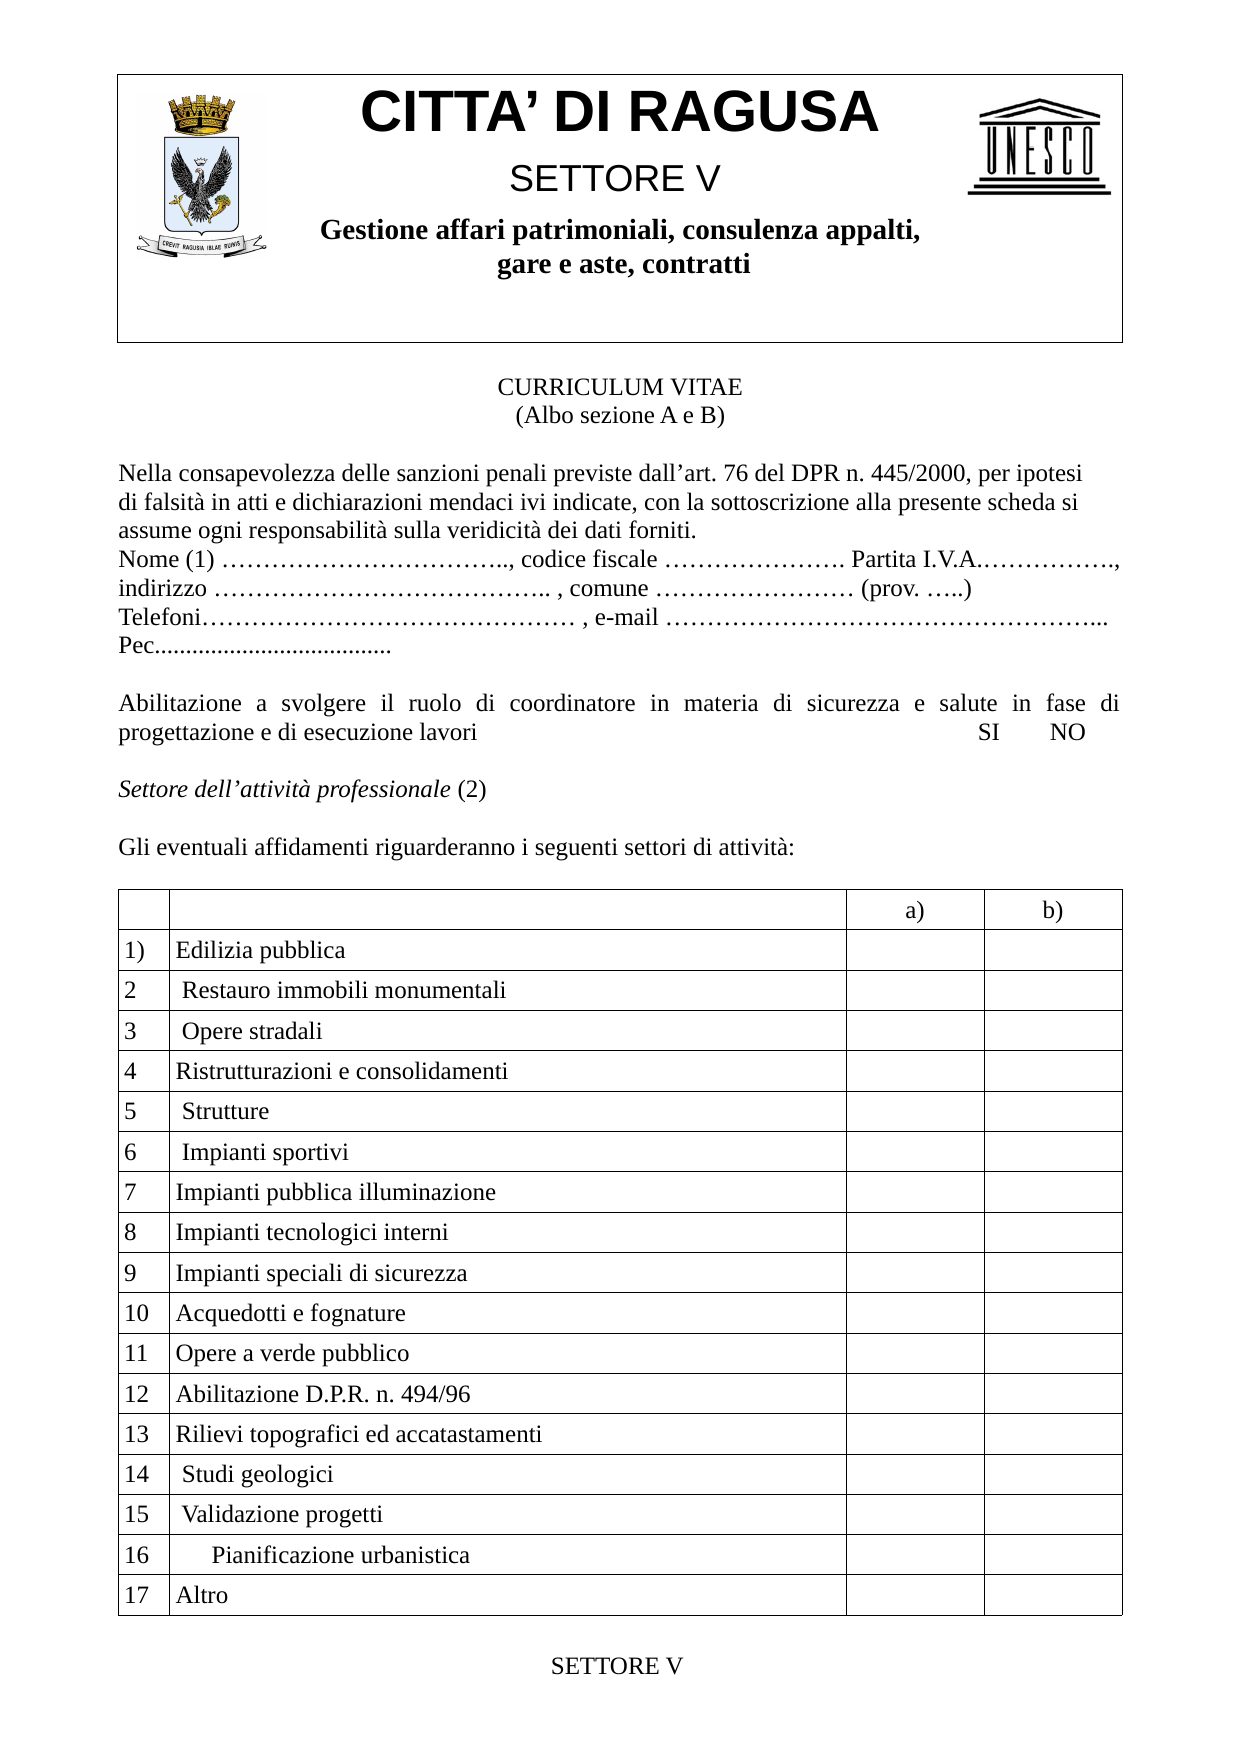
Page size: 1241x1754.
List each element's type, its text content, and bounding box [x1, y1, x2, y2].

table_cell [985, 1092, 1122, 1131]
table_cell Rilievi topografici ed accatastamenti [170, 1414, 846, 1453]
table_cell Opere a verde pubblico [170, 1334, 846, 1373]
table_cell Altro [170, 1575, 846, 1615]
text (Albo sezione A e B) [118, 400, 1122, 429]
table_cell [847, 1051, 984, 1091]
table_cell [847, 1011, 984, 1050]
table_cell 10 [119, 1293, 169, 1332]
text Nome (1) …………………………….., codice fiscale …………………. Partita I.V.A.……………., indirizzo ………………………………….. , comune …………………… (prov. …..) Telefoni……………………………………… , e-mail ……………………………………………... [118, 544, 1122, 630]
table_cell [985, 1414, 1122, 1453]
table_cell [847, 1132, 984, 1171]
table_header a) [847, 890, 984, 929]
table_cell [985, 1455, 1122, 1494]
table_cell Studi geologici [170, 1455, 846, 1494]
text Pec...................................... [118, 630, 1122, 659]
table_cell Strutture [170, 1092, 846, 1131]
table_cell Ristrutturazioni e consolidamenti [170, 1051, 846, 1091]
table_cell 11 [119, 1334, 169, 1373]
table_cell 14 [119, 1455, 169, 1494]
text Abilitazione a svolgere il ruolo di coordinatore in materia di sicurezza e salute in fase di progettazione e di esecuzione lavori SI NO [118, 688, 1122, 745]
table_cell [847, 1495, 984, 1534]
table_cell 9 [119, 1253, 169, 1292]
table_cell [847, 930, 984, 970]
table_cell Impianti sportivi [170, 1132, 846, 1171]
table_cell [985, 1051, 1122, 1091]
text di falsità in atti e dichiarazioni mendaci ivi indicate, con la sottoscrizione alla presente scheda si [118, 487, 1122, 515]
table_cell [985, 971, 1122, 1010]
table_cell Pianificazione urbanistica [170, 1535, 846, 1574]
table_cell [985, 1011, 1122, 1050]
table_cell 15 [119, 1495, 169, 1534]
table_cell [847, 1414, 984, 1453]
table_cell Edilizia pubblica [170, 930, 846, 970]
table_cell [985, 1293, 1122, 1332]
table_cell Abilitazione D.P.R. n. 494/96 [170, 1374, 846, 1413]
table_cell Restauro immobili monumentali [170, 971, 846, 1010]
picture [1123, 93, 1129, 203]
table_cell [985, 1213, 1122, 1252]
table_cell [847, 1455, 984, 1494]
table_header [119, 890, 169, 929]
table_cell [847, 1535, 984, 1574]
table_cell [847, 1092, 984, 1131]
table_cell 6 [119, 1132, 169, 1171]
table_cell [847, 1253, 984, 1292]
table_cell Impianti speciali di sicurezza [170, 1253, 846, 1292]
table_header [170, 890, 846, 929]
table_cell 3 [119, 1011, 169, 1050]
table_cell [985, 1374, 1122, 1413]
table_cell 7 [119, 1172, 169, 1212]
table_cell 8 [119, 1213, 169, 1252]
table_cell 17 [119, 1575, 169, 1615]
table_cell Impianti pubblica illuminazione [170, 1172, 846, 1212]
table_cell 2 [119, 971, 169, 1010]
table_cell Validazione progetti [170, 1495, 846, 1534]
table_cell Acquedotti e fognature [170, 1293, 846, 1332]
table_cell 16 [119, 1535, 169, 1574]
table_header b) [985, 890, 1122, 929]
table_cell 12 [119, 1374, 169, 1413]
text Gli eventuali affidamenti riguarderanno i seguenti settori di attività: [118, 832, 1122, 860]
table_cell [847, 1334, 984, 1373]
table_cell 5 [119, 1092, 169, 1131]
table_cell [985, 1334, 1122, 1373]
table_cell [847, 1293, 984, 1332]
table_cell 13 [119, 1414, 169, 1453]
table_cell [985, 1535, 1122, 1574]
table_cell [847, 971, 984, 1010]
table_cell [847, 1374, 984, 1413]
table_cell [985, 1132, 1122, 1171]
table_cell [847, 1172, 984, 1212]
table_cell Impianti tecnologici interni [170, 1213, 846, 1252]
table_cell Opere stradali [170, 1011, 846, 1050]
table_cell 1) [119, 930, 169, 970]
table_cell [985, 1253, 1122, 1292]
table_cell [985, 930, 1122, 970]
table_cell 4 [119, 1051, 169, 1091]
table_cell [847, 1575, 984, 1615]
table_cell [985, 1172, 1122, 1212]
text Settore dell’attività professionale (2) [118, 774, 1122, 803]
text Nella consapevolezza delle sanzioni penali previste dall’art. 76 del DPR n. 445/2000, per ipotesi [118, 458, 1122, 487]
picture [944, 93, 1122, 203]
text CURRICULUM VITAE [118, 372, 1122, 400]
text assume ogni responsabilità sulla veridicità dei dati forniti. [118, 515, 1122, 544]
table_cell [985, 1495, 1122, 1534]
table_cell [985, 1575, 1122, 1615]
table_cell [847, 1213, 984, 1252]
